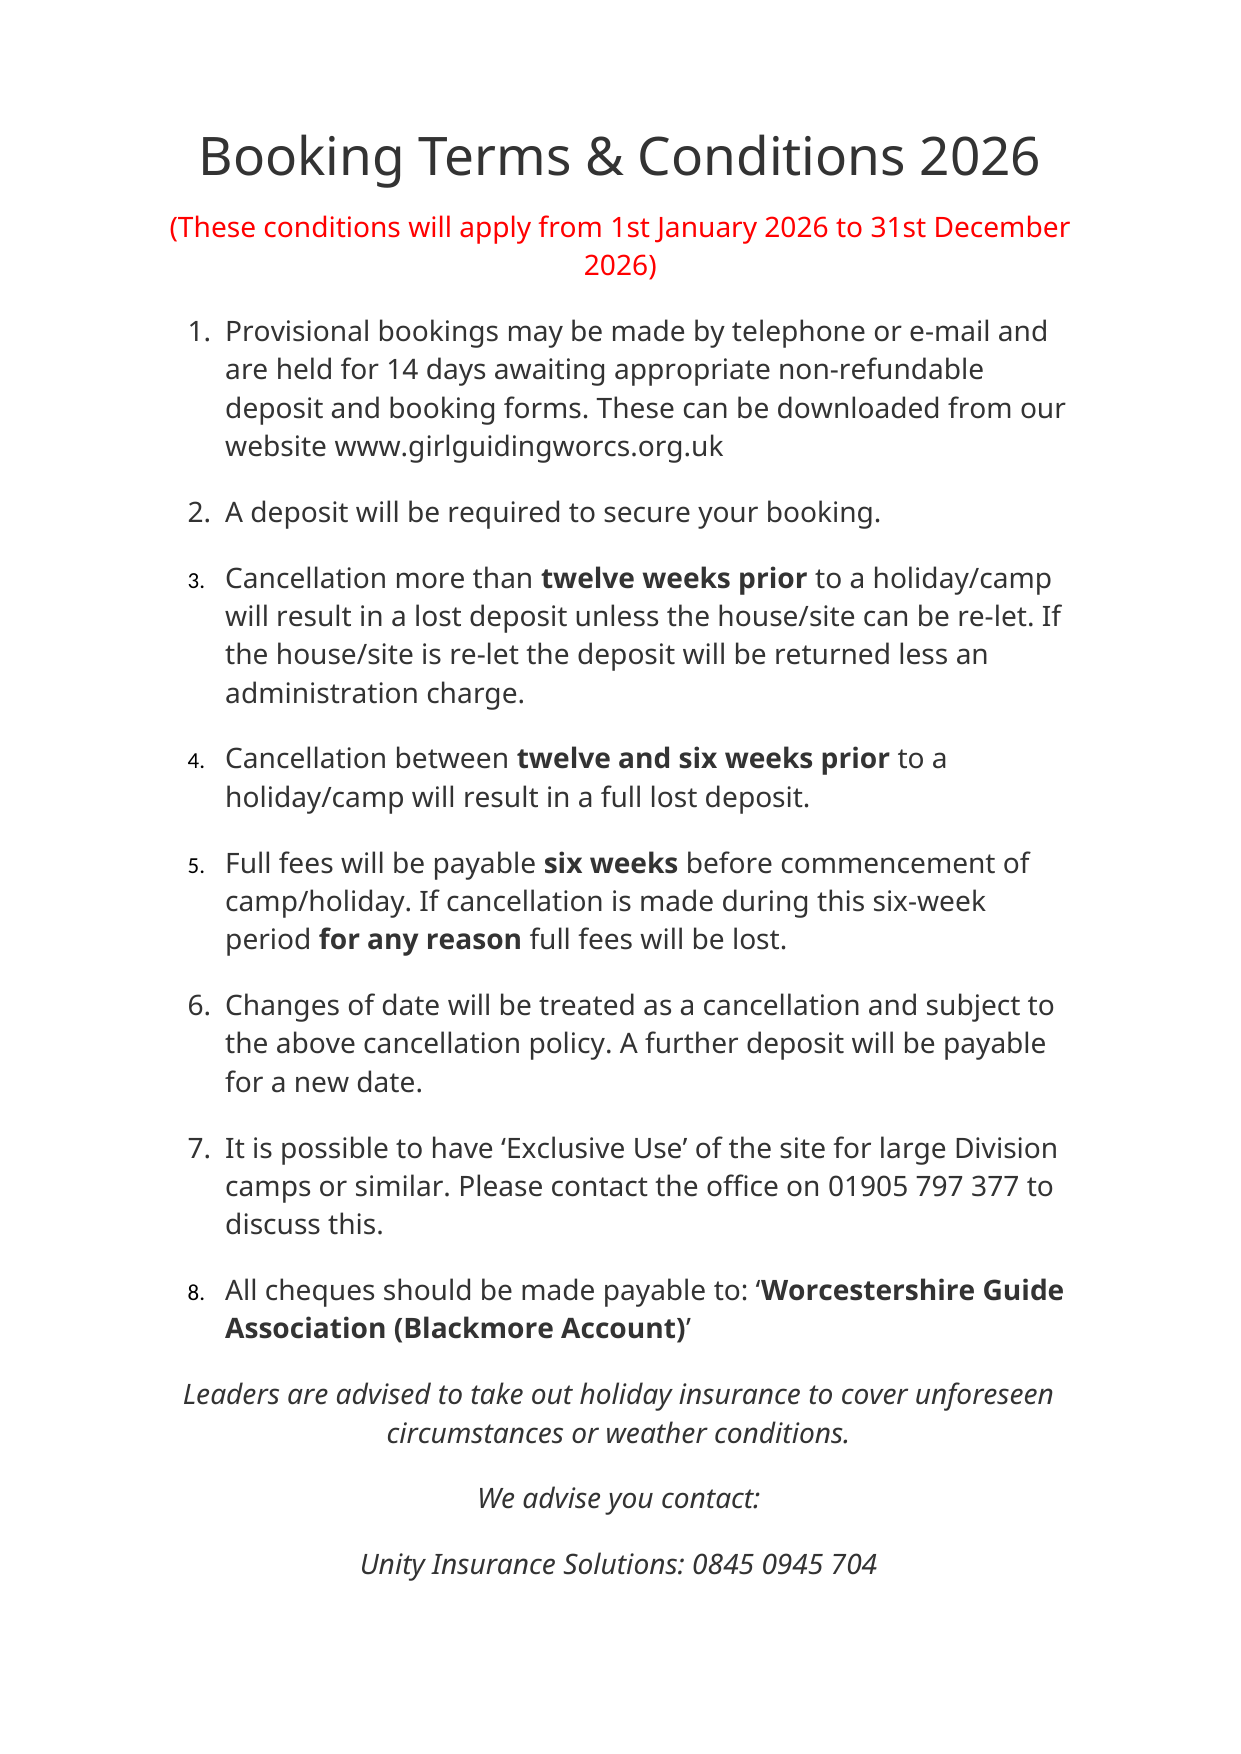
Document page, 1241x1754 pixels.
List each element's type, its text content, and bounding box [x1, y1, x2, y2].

list Changes of date will be treated as a cancellation and subject to the above cancellation policy. A further deposit will be payable for a new date. [187, 986, 1090, 1101]
subtitle (These conditions will apply from 1st January 2026 to 31st December 2026) [150, 207, 1090, 284]
subtitle Leaders are advised to take out holiday insurance to cover unforeseen circumstances or weather conditions. [150, 1375, 1090, 1451]
list It is possible to have ‘Exclusive Use’ of the site for large Division camps or similar. Please contact the office on 01905 797 377 to discuss this. [187, 1128, 1090, 1243]
list A deposit will be required to secure your booking. [187, 492, 1090, 531]
subtitle We advise you contact: [150, 1479, 1090, 1517]
subtitle Booking Terms & Conditions 2026 [150, 118, 1090, 191]
list Full fees will be payable six weeks before commencement of camp/holiday. If cancellation is made during this six-week period for any reason full fees will be lost. [187, 843, 1090, 958]
list Provisional bookings may be made by telephone or e-mail and are held for 14 days awaiting appropriate non-refundable deposit and booking forms. These can be downloaded from our website www.girlguidingworcs.org.uk [187, 311, 1090, 465]
list Cancellation more than twelve weeks prior to a holiday/camp will result in a lost deposit unless the house/site can be re-let. If the house/site is re-let the deposit will be returned less an administration charge. [187, 558, 1090, 711]
list Cancellation between twelve and six weeks prior to a holiday/camp will result in a full lost deposit. [187, 739, 1090, 816]
subtitle Unity Insurance Solutions: 0845 0945 704 [150, 1545, 1090, 1583]
list All cheques should be made payable to: ‘Worcestershire Guide Association (Blackmore Account)’ [187, 1271, 1090, 1347]
